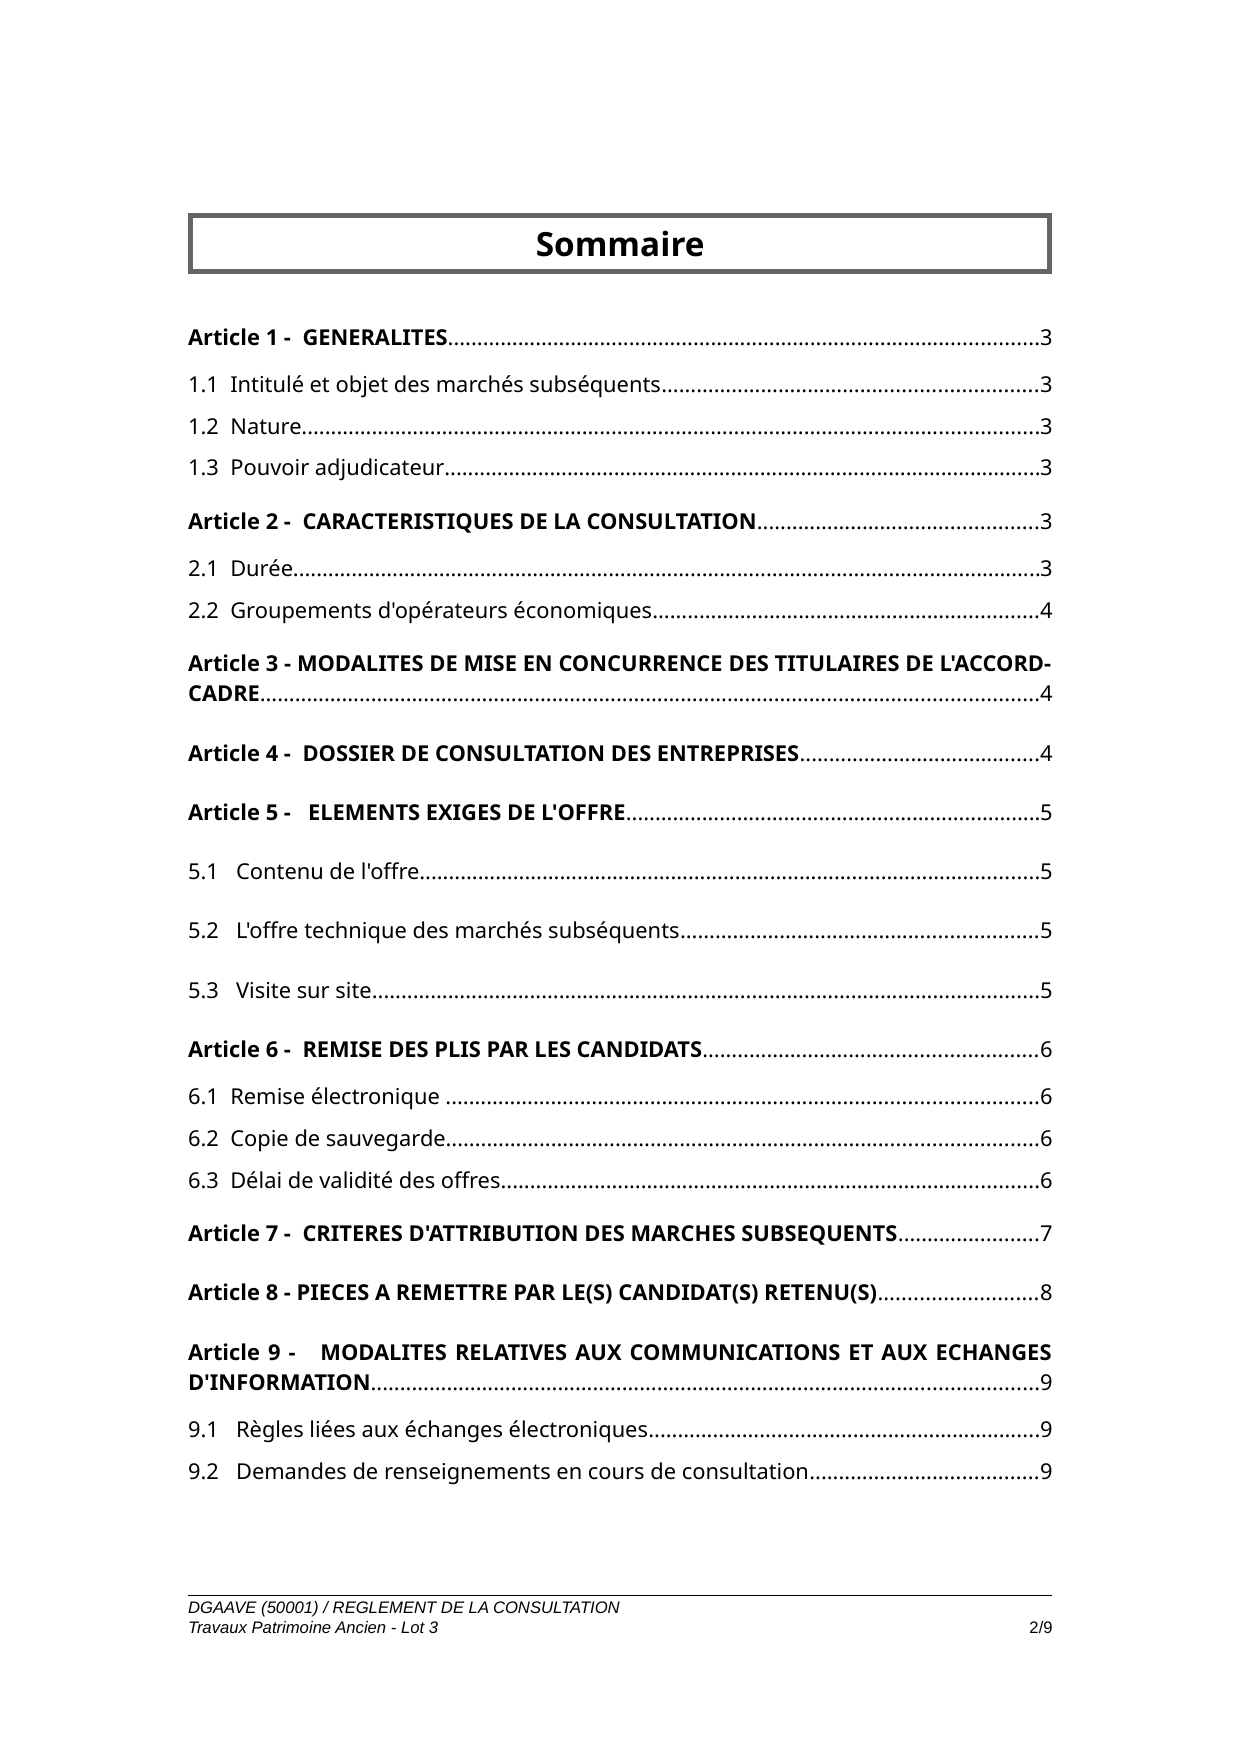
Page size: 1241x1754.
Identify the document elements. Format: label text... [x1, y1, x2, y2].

text 5.1 Contenu de l'offre 5 [188, 856, 1052, 886]
text Article 9 - MODALITES RELATIVES AUX COMMUNICATIONS ET AUX ECHANGES D'INFORMATION 9 [188, 1337, 1052, 1396]
text Article 1 - GENERALITES 3 [188, 322, 1052, 351]
text 2.1 Durée 3 [188, 553, 1052, 583]
text Article 2 - CARACTERISTIQUES DE LA CONSULTATION 3 [188, 506, 1052, 536]
text 6.1 Remise électronique 6 [188, 1081, 1052, 1111]
text Article 5 - ELEMENTS EXIGES DE L'OFFRE 5 [188, 797, 1052, 827]
text 2.2 Groupements d'opérateurs économiques 4 [188, 595, 1052, 625]
text Article 6 - REMISE DES PLIS PAR LES CANDIDATS 6 [188, 1034, 1052, 1064]
text 6.3 Délai de validité des offres 6 [188, 1165, 1052, 1194]
text 9.1 Règles liées aux échanges électroniques 9 [188, 1414, 1052, 1444]
subtitle Sommaire [193, 218, 1047, 269]
text 1.1 Intitulé et objet des marchés subséquents 3 [188, 369, 1052, 399]
text 6.2 Copie de sauvegarde 6 [188, 1123, 1052, 1153]
text 5.2 L'offre technique des marchés subséquents 5 [188, 915, 1052, 945]
text 1.2 Nature 3 [188, 411, 1052, 441]
text Article 3 - MODALITES DE MISE EN CONCURRENCE DES TITULAIRES DE L'ACCORD-CADRE 4 [188, 648, 1052, 708]
text Article 7 - CRITERES D'ATTRIBUTION DES MARCHES SUBSEQUENTS 7 [188, 1218, 1052, 1248]
text 9.2 Demandes de renseignements en cours de consultation 9 [188, 1456, 1052, 1485]
text 1.3 Pouvoir adjudicateur 3 [188, 452, 1052, 482]
text Article 4 - DOSSIER DE CONSULTATION DES ENTREPRISES 4 [188, 737, 1052, 767]
text Article 8 - PIECES A REMETTRE PAR LE(S) CANDIDAT(S) RETENU(S) 8 [188, 1277, 1052, 1307]
text 5.3 Visite sur site 5 [188, 974, 1052, 1004]
